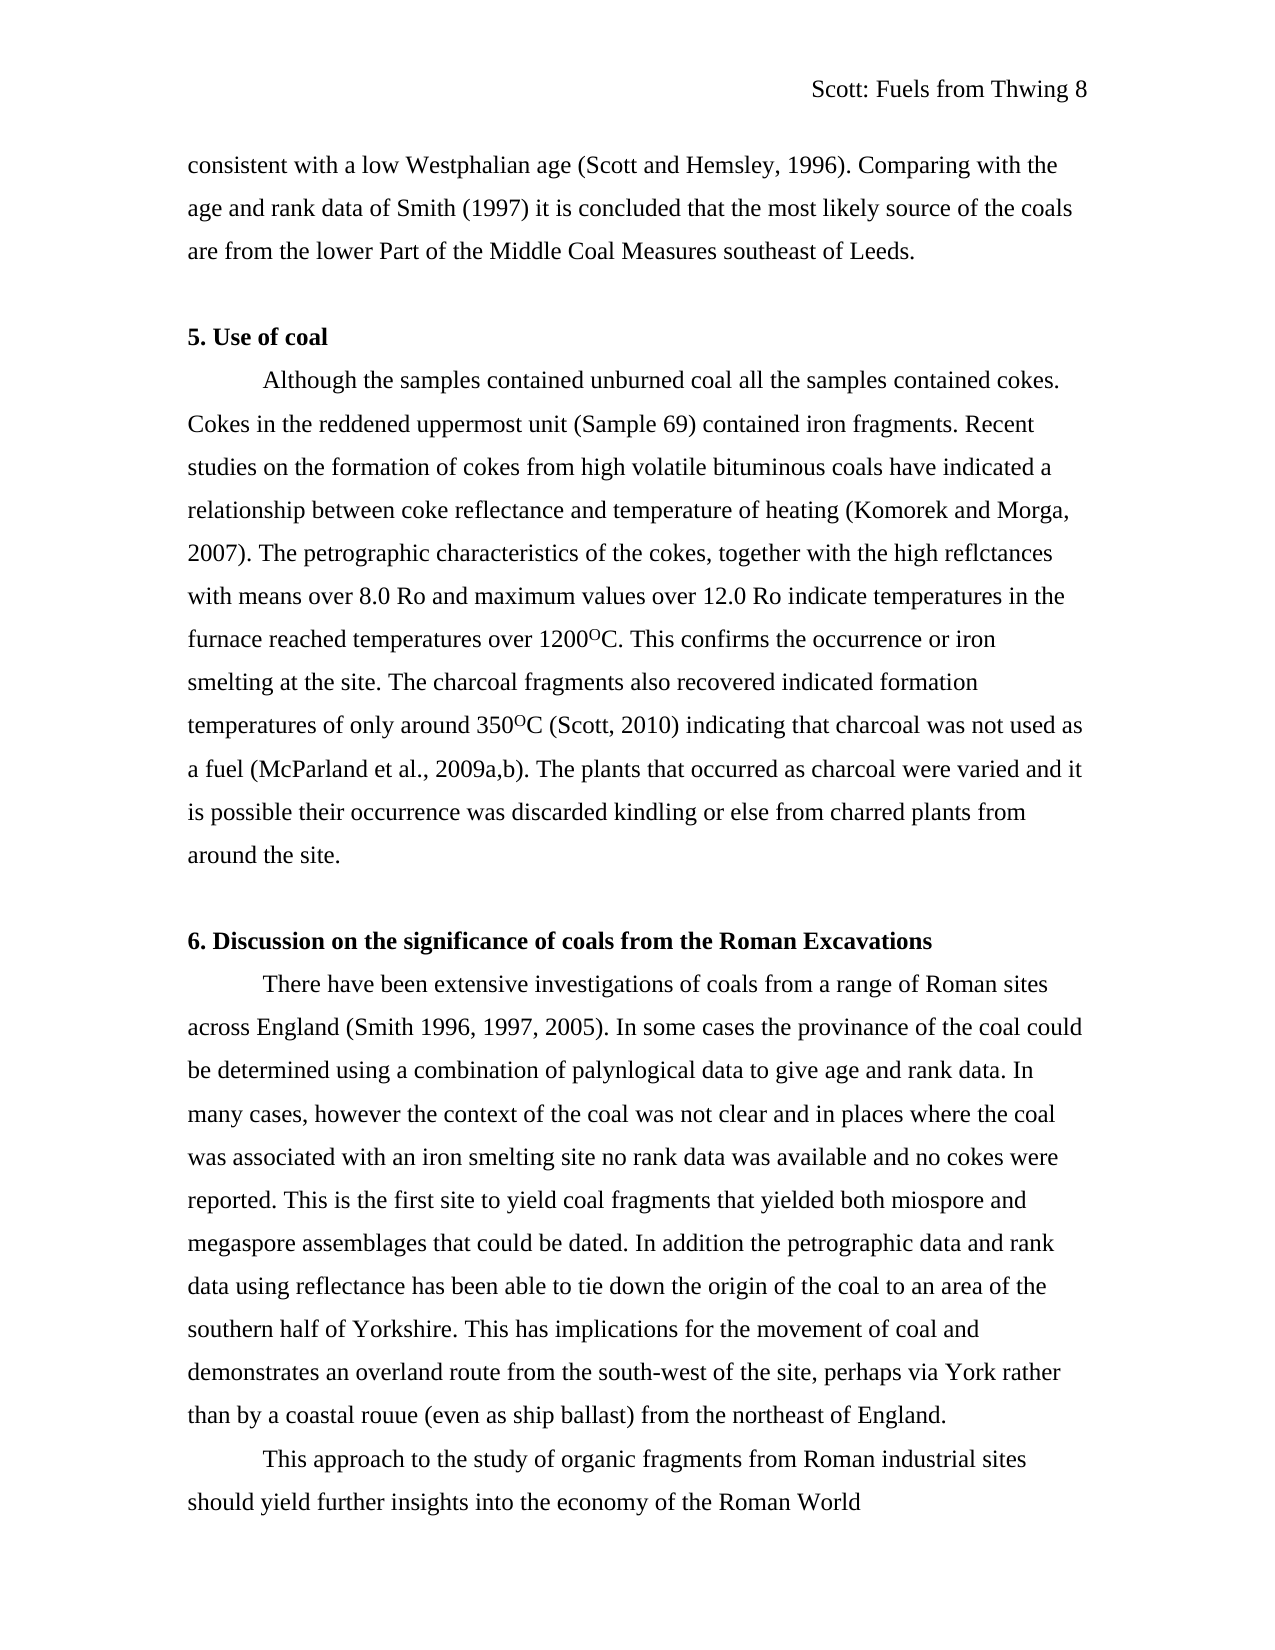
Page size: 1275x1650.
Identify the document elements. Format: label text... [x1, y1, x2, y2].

text 5. Use of coal [187, 322, 1087, 351]
text This approach to the study of organic fragments from Roman industrial sites should yield further insights into the economy of the Roman World [187, 1444, 1087, 1516]
text 6. Discussion on the significance of coals from the Roman Excavations [187, 926, 1087, 955]
text Although the samples contained unburned coal all the samples contained cokes. Cokes in the reddened uppermost unit (Sample 69) contained iron fragments. Recent studies on the formation of cokes from high volatile bituminous coals have indicated a relationship between coke reflectance and temperature of heating (Komorek and Morga, 2007). The petrographic characteristics of the cokes, together with the high reflctances with means over 8.0 Ro and maximum values over 12.0 Ro indicate temperatures in the furnace reached temperatures over 1200OC. This confirms the occurrence or iron smelting at the site. The charcoal fragments also recovered indicated formation temperatures of only around 350OC (Scott, 2010) indicating that charcoal was not used as a fuel (McParland et al., 2009a,b). The plants that occurred as charcoal were varied and it is possible their occurrence was discarded kindling or else from charred plants from around the site. [187, 366, 1087, 869]
text There have been extensive investigations of coals from a range of Roman sites across England (Smith 1996, 1997, 2005). In some cases the provinance of the coal could be determined using a combination of palynlogical data to give age and rank data. In many cases, however the context of the coal was not clear and in places where the coal was associated with an iron smelting site no rank data was available and no cokes were reported. This is the first site to yield coal fragments that yielded both miospore and megaspore assemblages that could be dated. In addition the petrographic data and rank data using reflectance has been able to tie down the origin of the coal to an area of the southern half of Yorkshire. This has implications for the movement of coal and demonstrates an overland route from the south-west of the site, perhaps via York rather than by a coastal rouue (even as ship ballast) from the northeast of England. [187, 969, 1087, 1429]
text consistent with a low Westphalian age (Scott and Hemsley, 1996). Comparing with the age and rank data of Smith (1997) it is concluded that the most likely source of the coals are from the lower Part of the Middle Coal Measures southeast of Leeds. [187, 150, 1087, 265]
